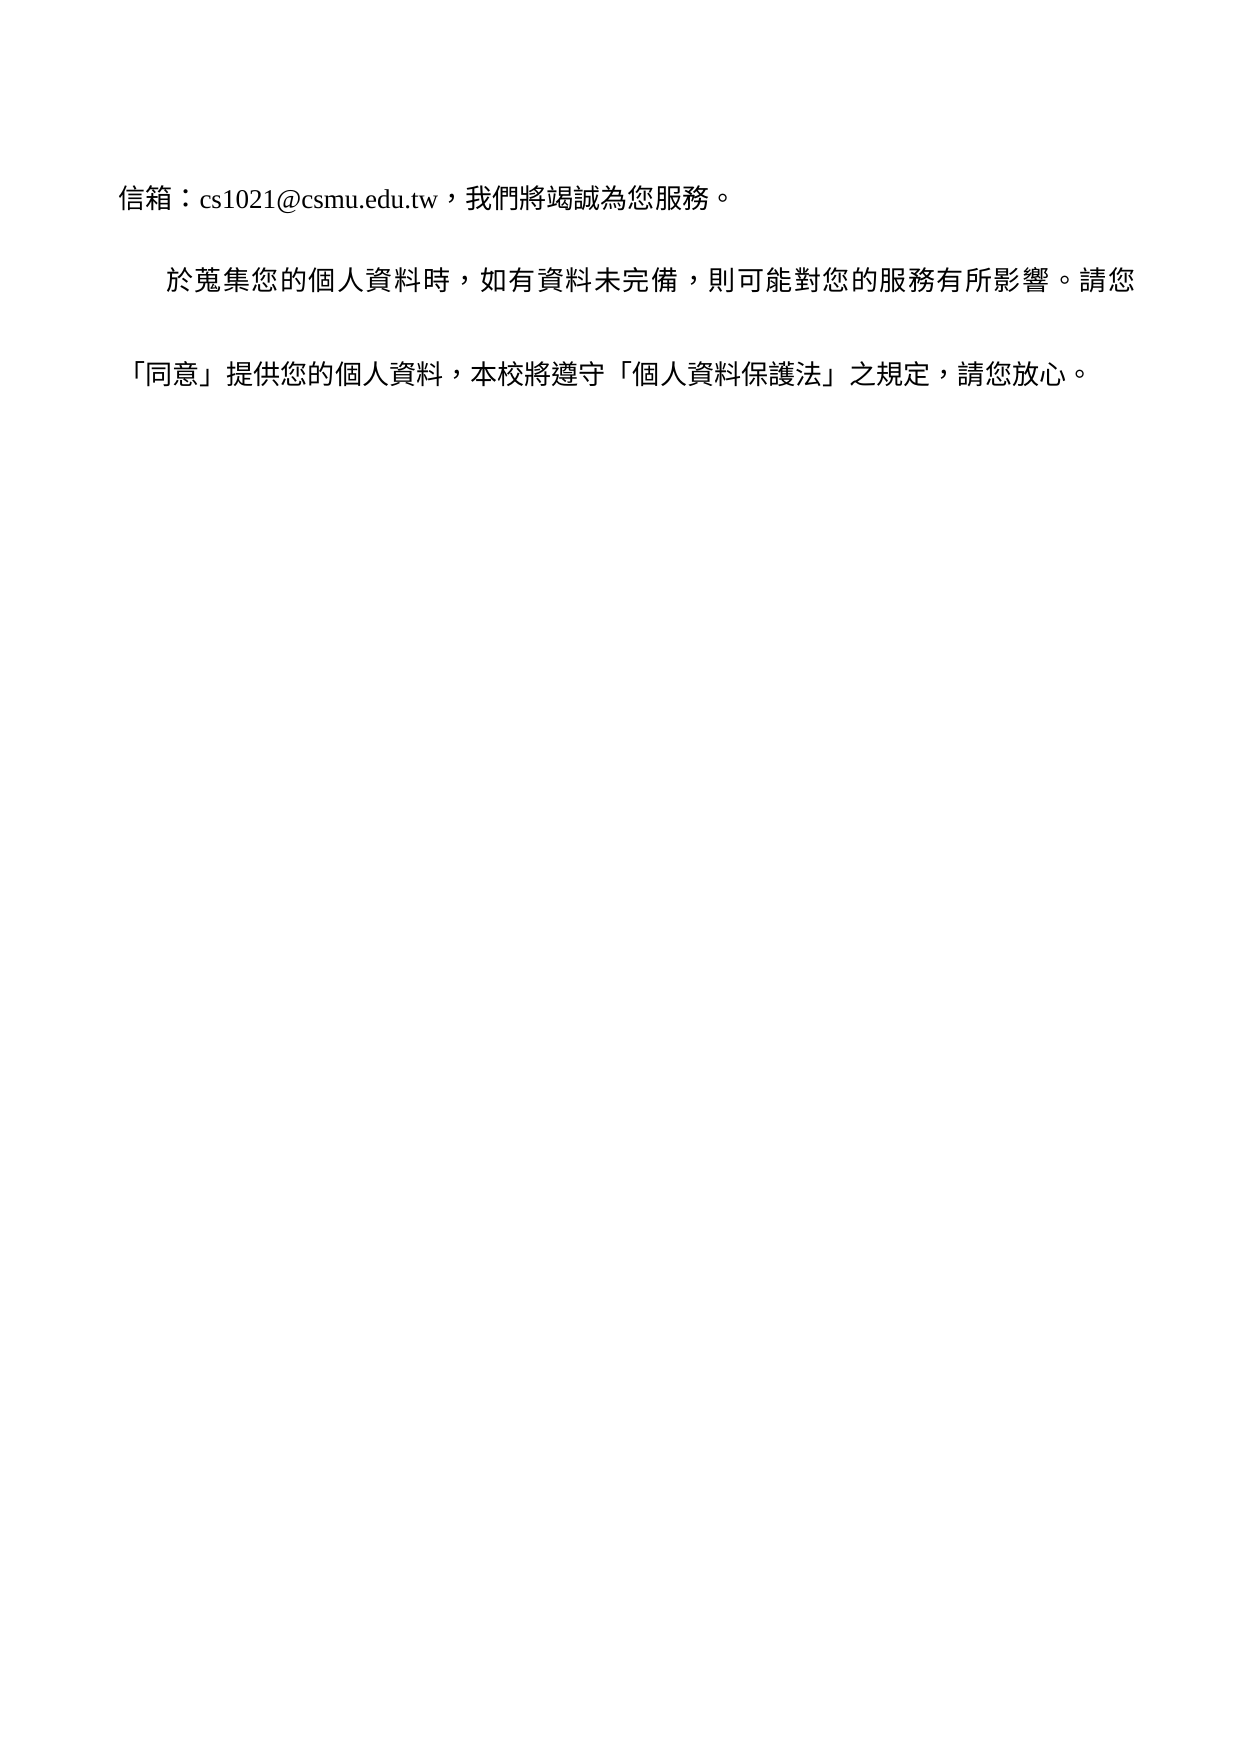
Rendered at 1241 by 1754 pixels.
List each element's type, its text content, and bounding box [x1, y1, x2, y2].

text 於蒐集您的個人資料時，如有資料未完備，則可能對您的服務有所影響。請您「同意」提供您的個人資料，本校將遵守「個人資料保護法」之規定，請您放心。 [118, 237, 1137, 393]
text 信箱：cs1021@csmu.edu.tw，我們將竭誠為您服務。 [118, 155, 1137, 217]
